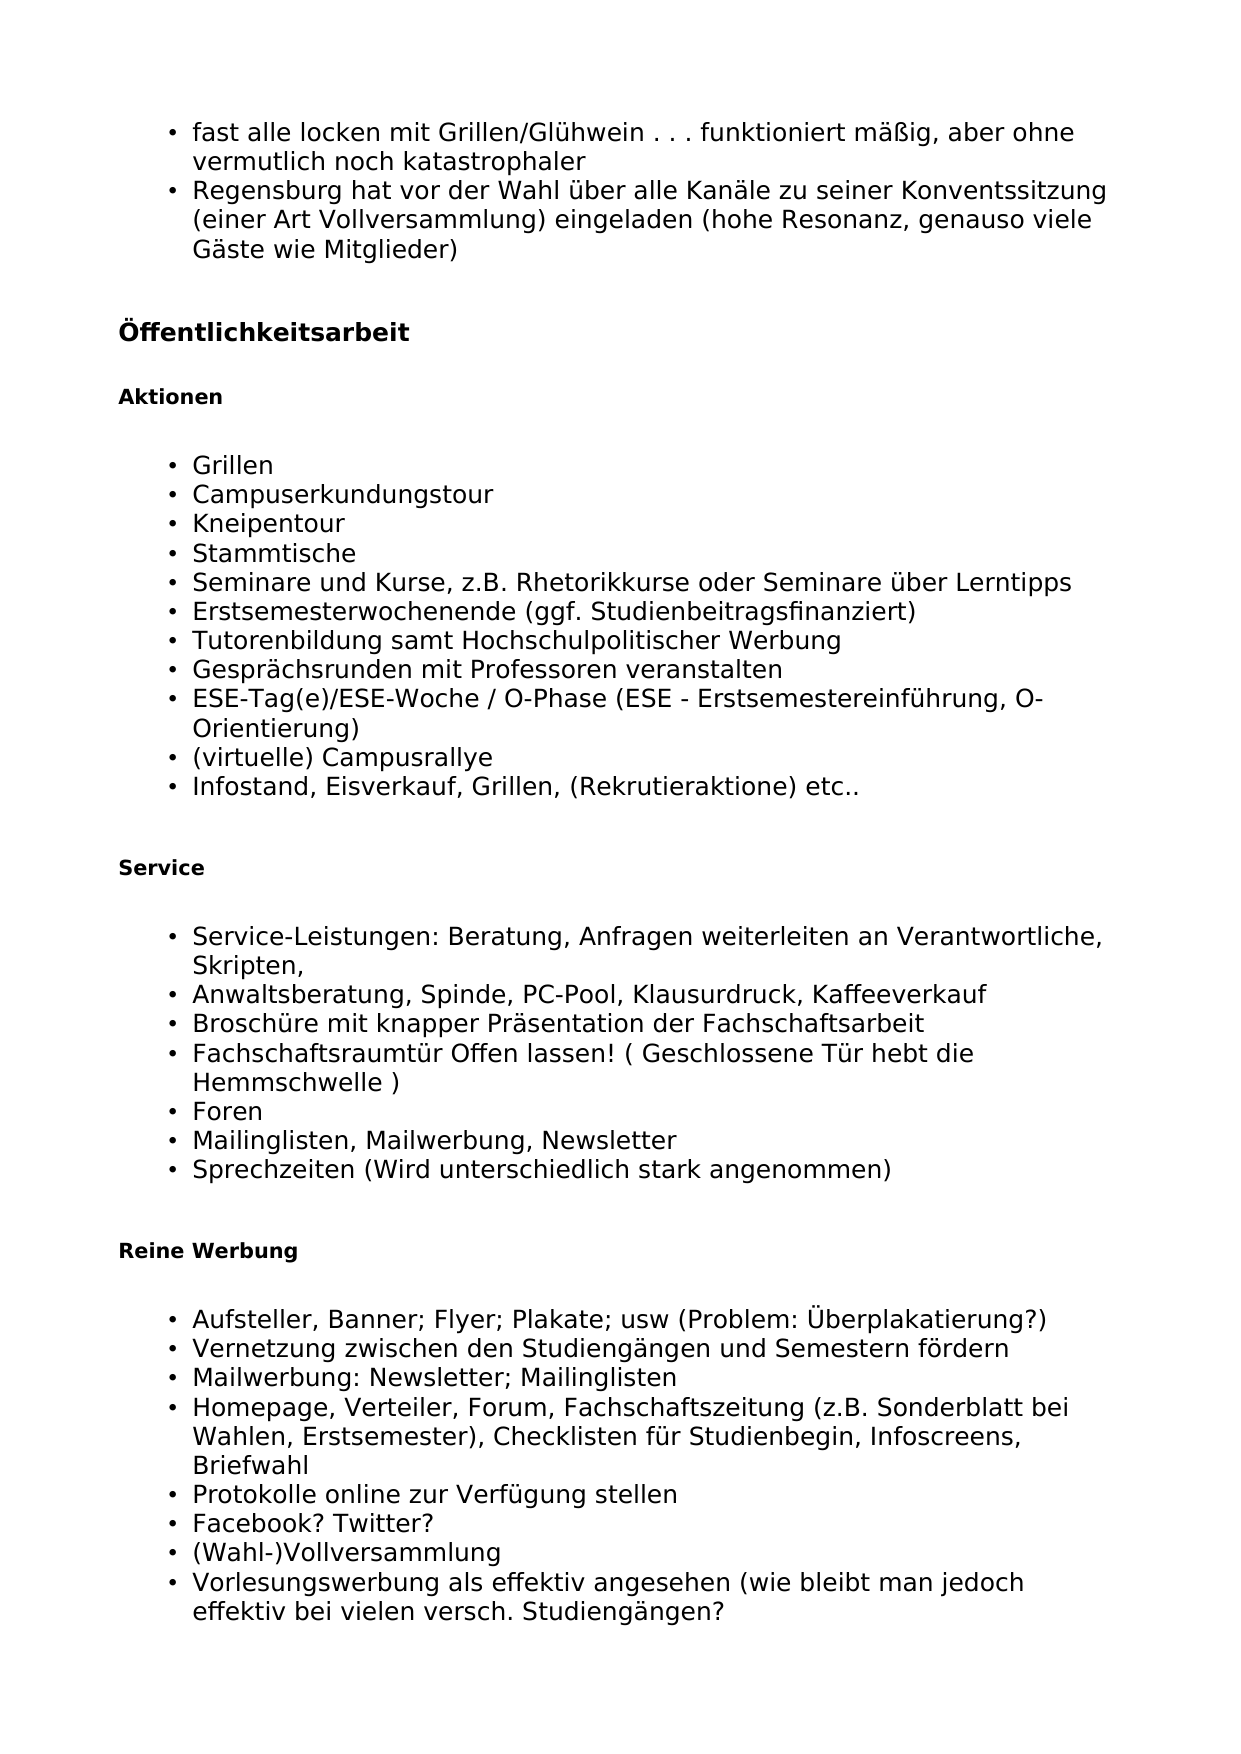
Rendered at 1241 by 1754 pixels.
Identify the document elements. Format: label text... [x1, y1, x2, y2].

list Campuserkundungstour [177, 481, 1122, 510]
list Mailinglisten, Mailwerbung, Newsletter [177, 1126, 1122, 1155]
list Infostand, Eisverkauf, Grillen, (Rekrutieraktione) etc.. [177, 772, 1122, 801]
list ESE-Tag(e)/ESE-Woche / O-Phase (ESE - Erstsemestereinführung, O-Orientierung) [177, 685, 1122, 743]
list Broschüre mit knapper Präsentation der Fachschaftsarbeit [177, 1009, 1122, 1039]
list Erstsemesterwochenende (ggf. Studienbeitragsfinanziert) [177, 597, 1122, 626]
list Stammtische [177, 539, 1122, 568]
list Seminare und Kurse, z.B. Rhetorikkurse oder Seminare über Lerntipps [177, 568, 1122, 597]
list Mailwerbung: Newsletter; Mailinglisten [177, 1364, 1122, 1393]
list Fachschaftsraumtür Offen lassen! ( Geschlossene Tür hebt die Hemmschwelle ) [177, 1039, 1122, 1097]
list Anwaltsberatung, Spinde, PC-Pool, Klausurdruck, Kaffeeverkauf [177, 980, 1122, 1009]
list (virtuelle) Campusrallye [177, 743, 1122, 772]
list fast alle locken mit Grillen/Glühwein . . . funktioniert mäßig, aber ohne vermutlich noch katastrophaler [177, 118, 1122, 176]
subtitle Reine Werbung [118, 1239, 1122, 1263]
list Protokolle online zur Verfügung stellen [177, 1480, 1122, 1509]
list (Wahl-)Vollversammlung [177, 1539, 1122, 1568]
list Vorlesungswerbung als effektiv angesehen (wie bleibt man jedoch effektiv bei vielen versch. Studiengängen? [177, 1568, 1122, 1626]
list Gesprächsrunden mit Professoren veranstalten [177, 656, 1122, 685]
list Vernetzung zwischen den Studiengängen und Semestern fördern [177, 1334, 1122, 1364]
list Regensburg hat vor der Wahl über alle Kanäle zu seiner Konventssitzung (einer Art Vollversammlung) eingeladen (hohe Resonanz, genauso viele Gäste wie Mitglieder) [177, 176, 1122, 264]
list Facebook? Twitter? [177, 1509, 1122, 1539]
list Sprechzeiten (Wird unterschiedlich stark angenommen) [177, 1155, 1122, 1184]
list Foren [177, 1097, 1122, 1126]
list Tutorenbildung samt Hochschulpolitischer Werbung [177, 626, 1122, 656]
subtitle Öffentlichkeitsarbeit [118, 318, 1122, 348]
subtitle Service [118, 856, 1122, 880]
list Grillen [177, 451, 1122, 481]
list Service-Leistungen: Beratung, Anfragen weiterleiten an Verantwortliche, Skripten, [177, 922, 1122, 980]
list Homepage, Verteiler, Forum, Fachschaftszeitung (z.B. Sonderblatt bei Wahlen, Erstsemester), Checklisten für Studienbegin, Infoscreens, Briefwahl [177, 1393, 1122, 1480]
list Kneipentour [177, 510, 1122, 539]
subtitle Aktionen [118, 385, 1122, 409]
list Aufsteller, Banner; Flyer; Plakate; usw (Problem: Überplakatierung?) [177, 1305, 1122, 1334]
